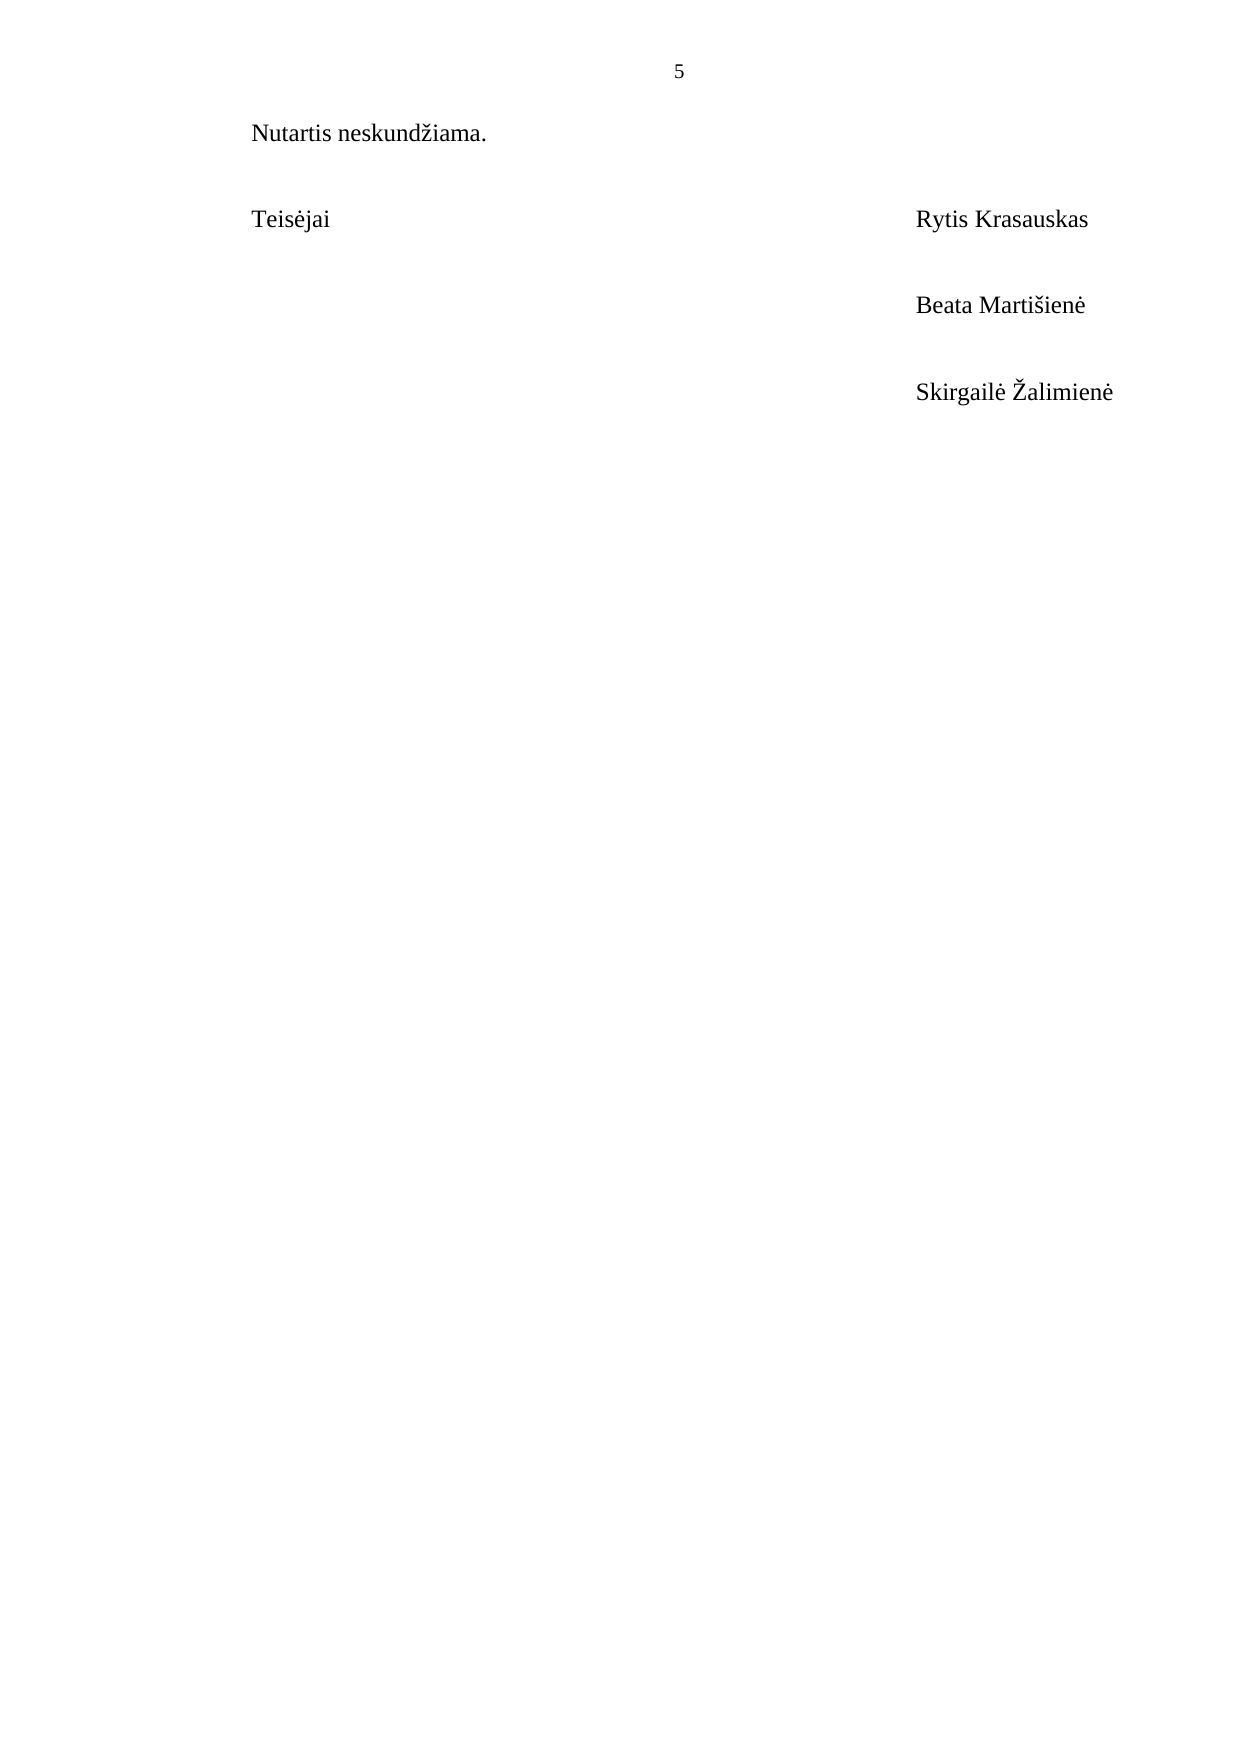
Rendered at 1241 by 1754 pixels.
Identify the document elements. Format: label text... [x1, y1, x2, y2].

text Beata Martišienė [177, 291, 1181, 319]
text Skirgailė Žalimienė [177, 377, 1181, 406]
text Nutartis neskundžiama. [177, 118, 1181, 147]
text Teisėjai Rytis Krasauskas [177, 204, 1181, 233]
